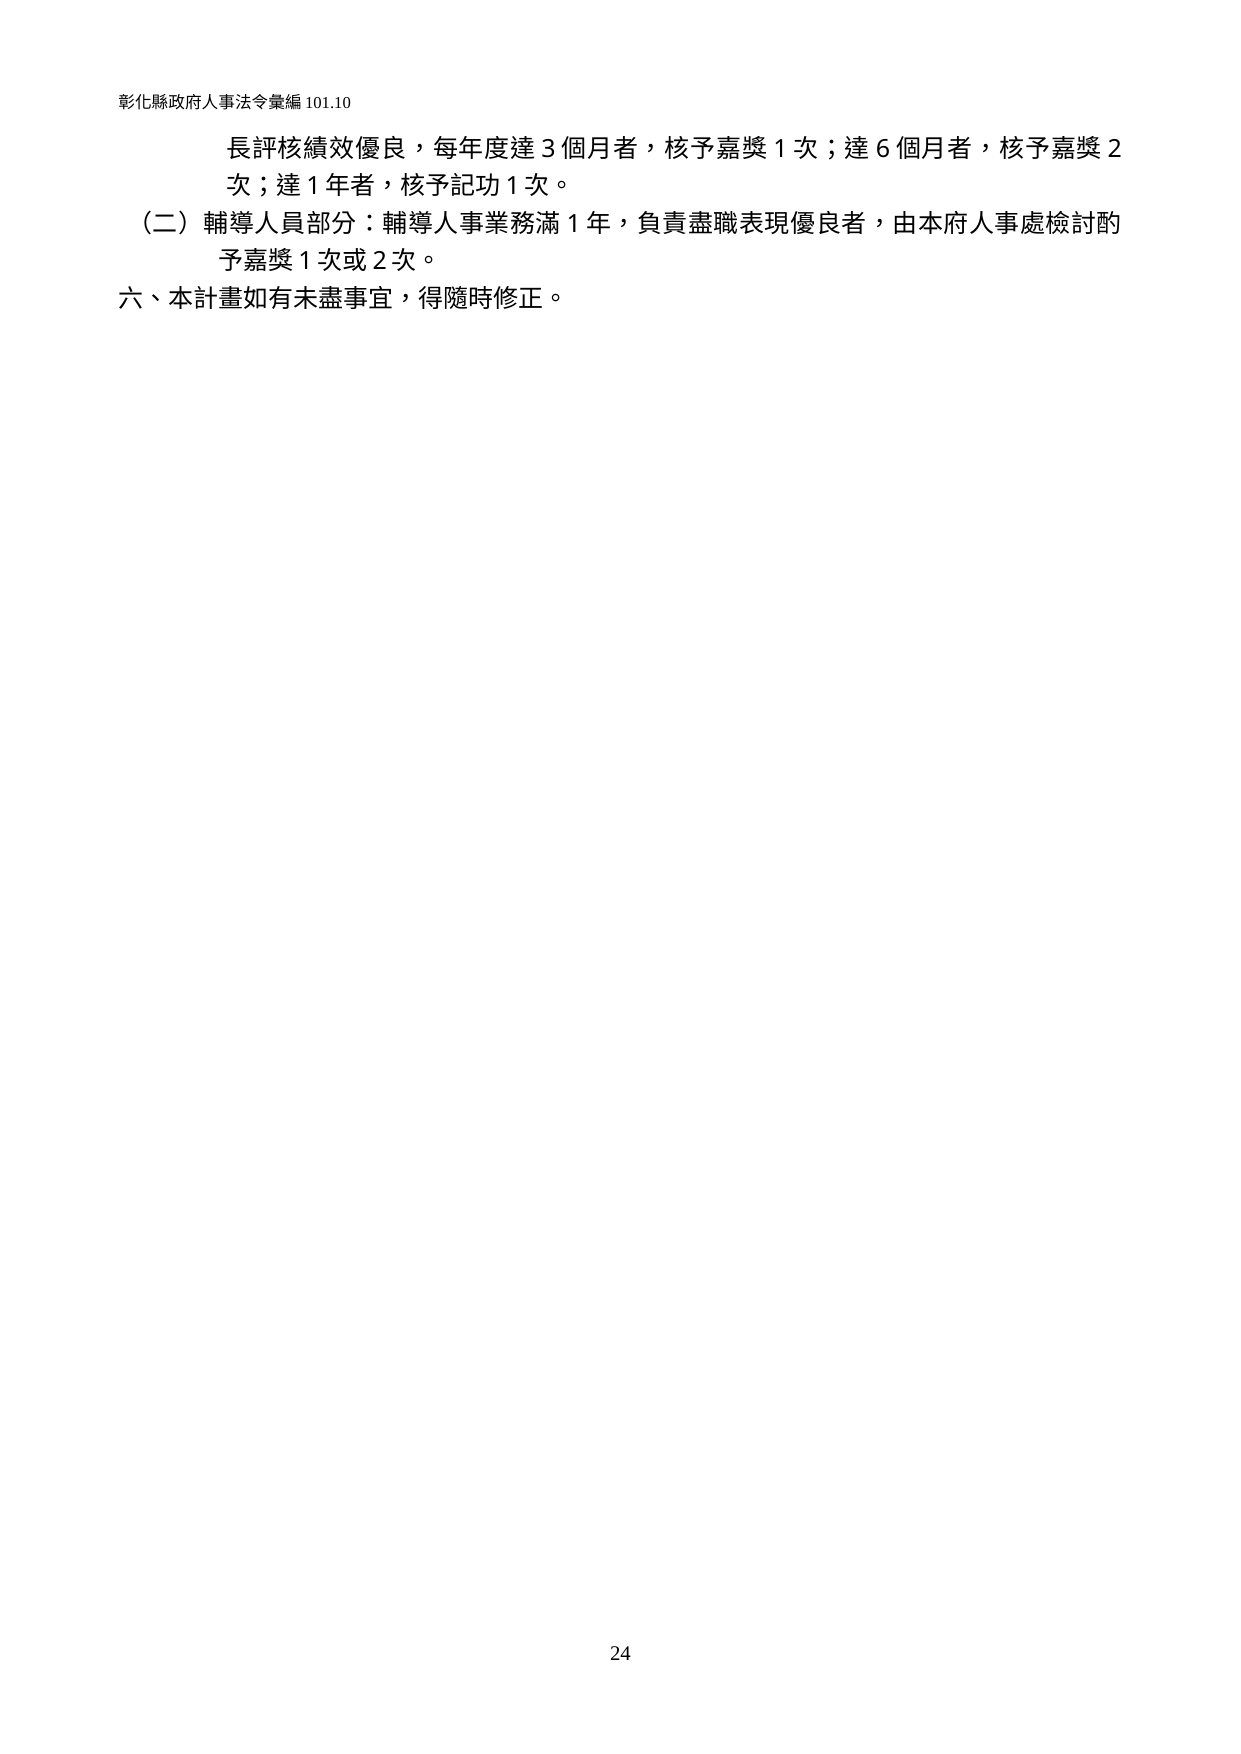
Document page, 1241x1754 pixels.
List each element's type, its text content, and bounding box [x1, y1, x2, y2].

text 長評核績效優良，每年度達3個月者，核予嘉獎1次；達6個月者，核予嘉獎2次；達1年者，核予記功1次。 [99, 127, 1122, 202]
text 六、本計畫如有未盡事宜，得隨時修正。 [118, 277, 1122, 315]
text （二）輔導人員部分：輔導人事業務滿1年，負責盡職表現優良者，由本府人事處檢討酌予嘉獎1次或2次。 [106, 202, 1122, 277]
